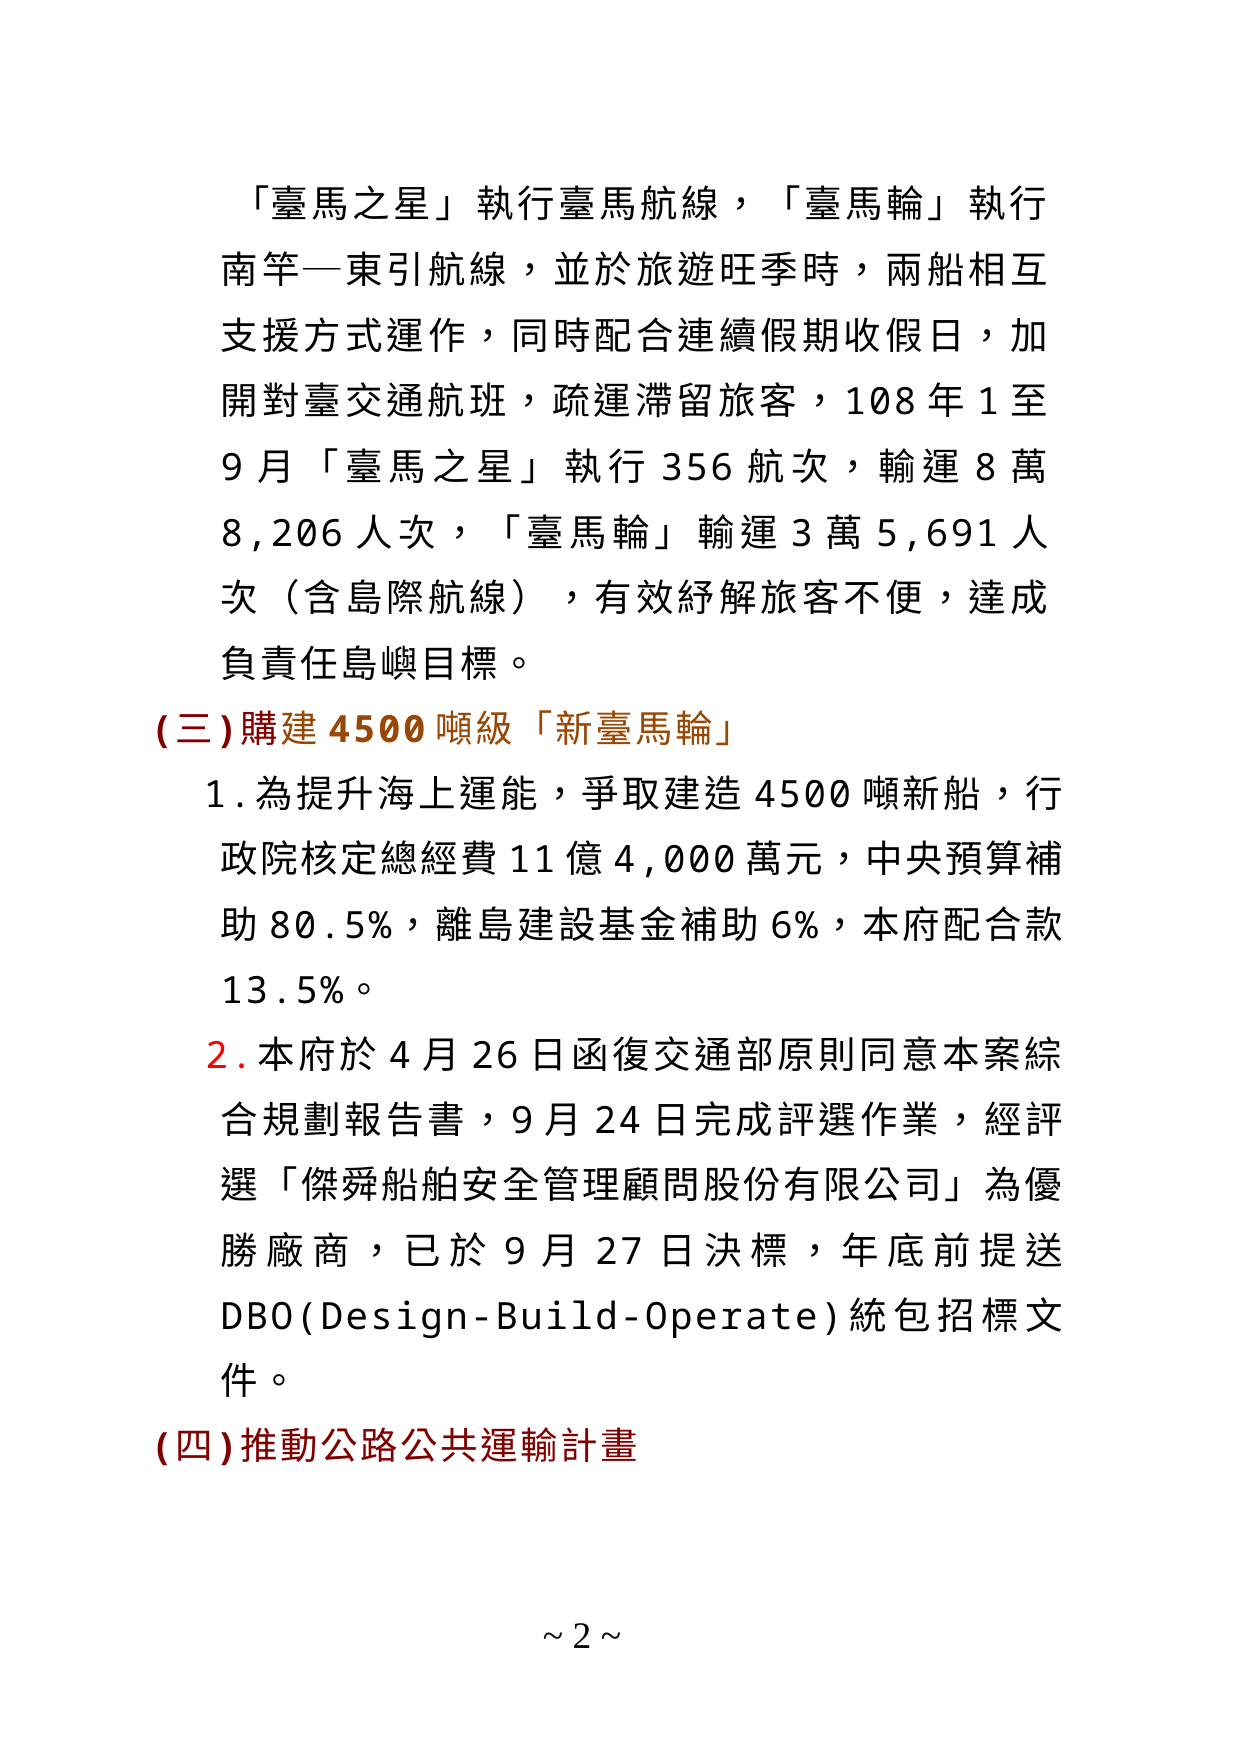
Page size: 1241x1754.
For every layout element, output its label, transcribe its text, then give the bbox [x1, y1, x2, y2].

text (三)購建4500噸級「新臺馬輪」 [100, 690, 1063, 756]
text 1.為提升海上運能，爭取建造4500噸新船，行政院核定總經費11億4,000萬元，中央預算補助80.5%，離島建設基金補助6%，本府配合款13.5%。 [100, 756, 1063, 1016]
text 2.本府於4月26日函復交通部原則同意本案綜合規劃報告書，9月24日完成評選作業，經評選「傑舜船舶安全管理顧問股份有限公司」為優勝廠商，已於9月27日決標，年底前提送DBO(Design-Build-Operate)統包招標文件。 [100, 1016, 1063, 1408]
text 「臺馬之星」執行臺馬航線，「臺馬輪」執行南竿─東引航線，並於旅遊旺季時，兩船相互支援方式運作，同時配合連續假期收假日，加開對臺交通航班，疏運滯留旅客，108年1至9月「臺馬之星」執行356航次，輸運8萬8,206人次，「臺馬輪」輸運3萬5,691人次（含島際航線），有效紓解旅客不便，達成負責任島嶼目標。 [100, 165, 1048, 690]
text (四)推動公路公共運輸計畫 [100, 1408, 1063, 1473]
